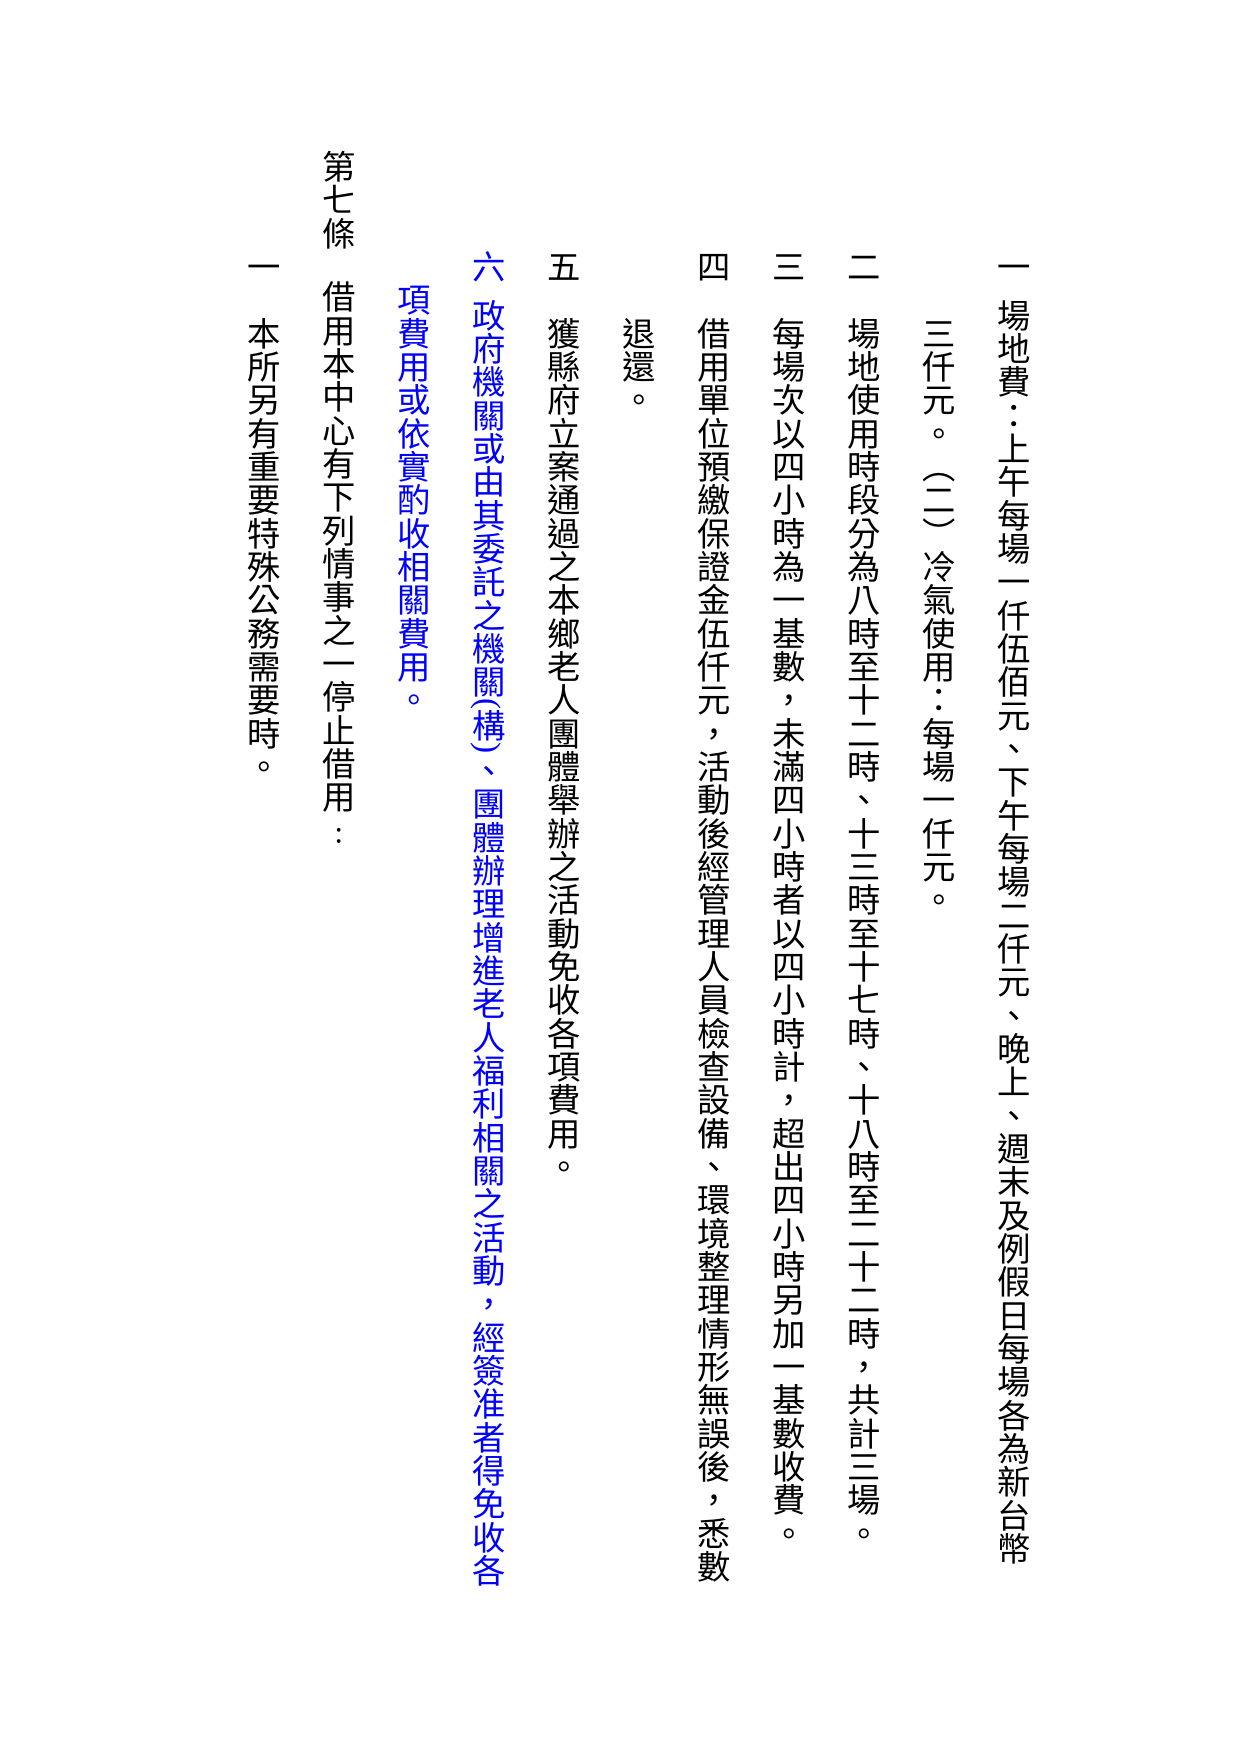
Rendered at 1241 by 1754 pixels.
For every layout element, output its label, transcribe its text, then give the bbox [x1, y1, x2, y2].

text 二 場地使用時段分為八時至十二時、十三時至十七時、十八時至二十二時，共計三場。 [826, 150, 901, 1604]
text 一 場地費：上午每場一仟伍佰元、下午每場二仟元、晚上、週末及例假日每場各為新台幣 [976, 150, 1051, 1604]
text 第七條 借用本中心有下列情事之一停止借用﹕ [301, 150, 376, 1604]
text 一 本所另有重要特殊公務需要時。 [226, 150, 301, 1604]
text 四 借用單位預繳保證金伍仟元，活動後經管理人員檢查設備、環境整理情形無誤後，悉數 [676, 150, 751, 1604]
text 六 政府機關或由其委託之機關(構)、團體辦理增進老人福利相關之活動，經簽准者得免收各 [451, 250, 526, 1604]
text 退還。 [601, 150, 676, 1604]
text 項費用或依實酌收相關費用。 [376, 250, 451, 1604]
text 五 獲縣府立案通過之本鄉老人團體舉辦之活動免收各項費用。 [526, 250, 601, 1604]
text 三仟元。（二）冷氣使用：每場一仟元。 [901, 250, 976, 1604]
text 三 每場次以四小時為一基數，未滿四小時者以四小時計，超出四小時另加一基數收費。 [751, 150, 826, 1604]
